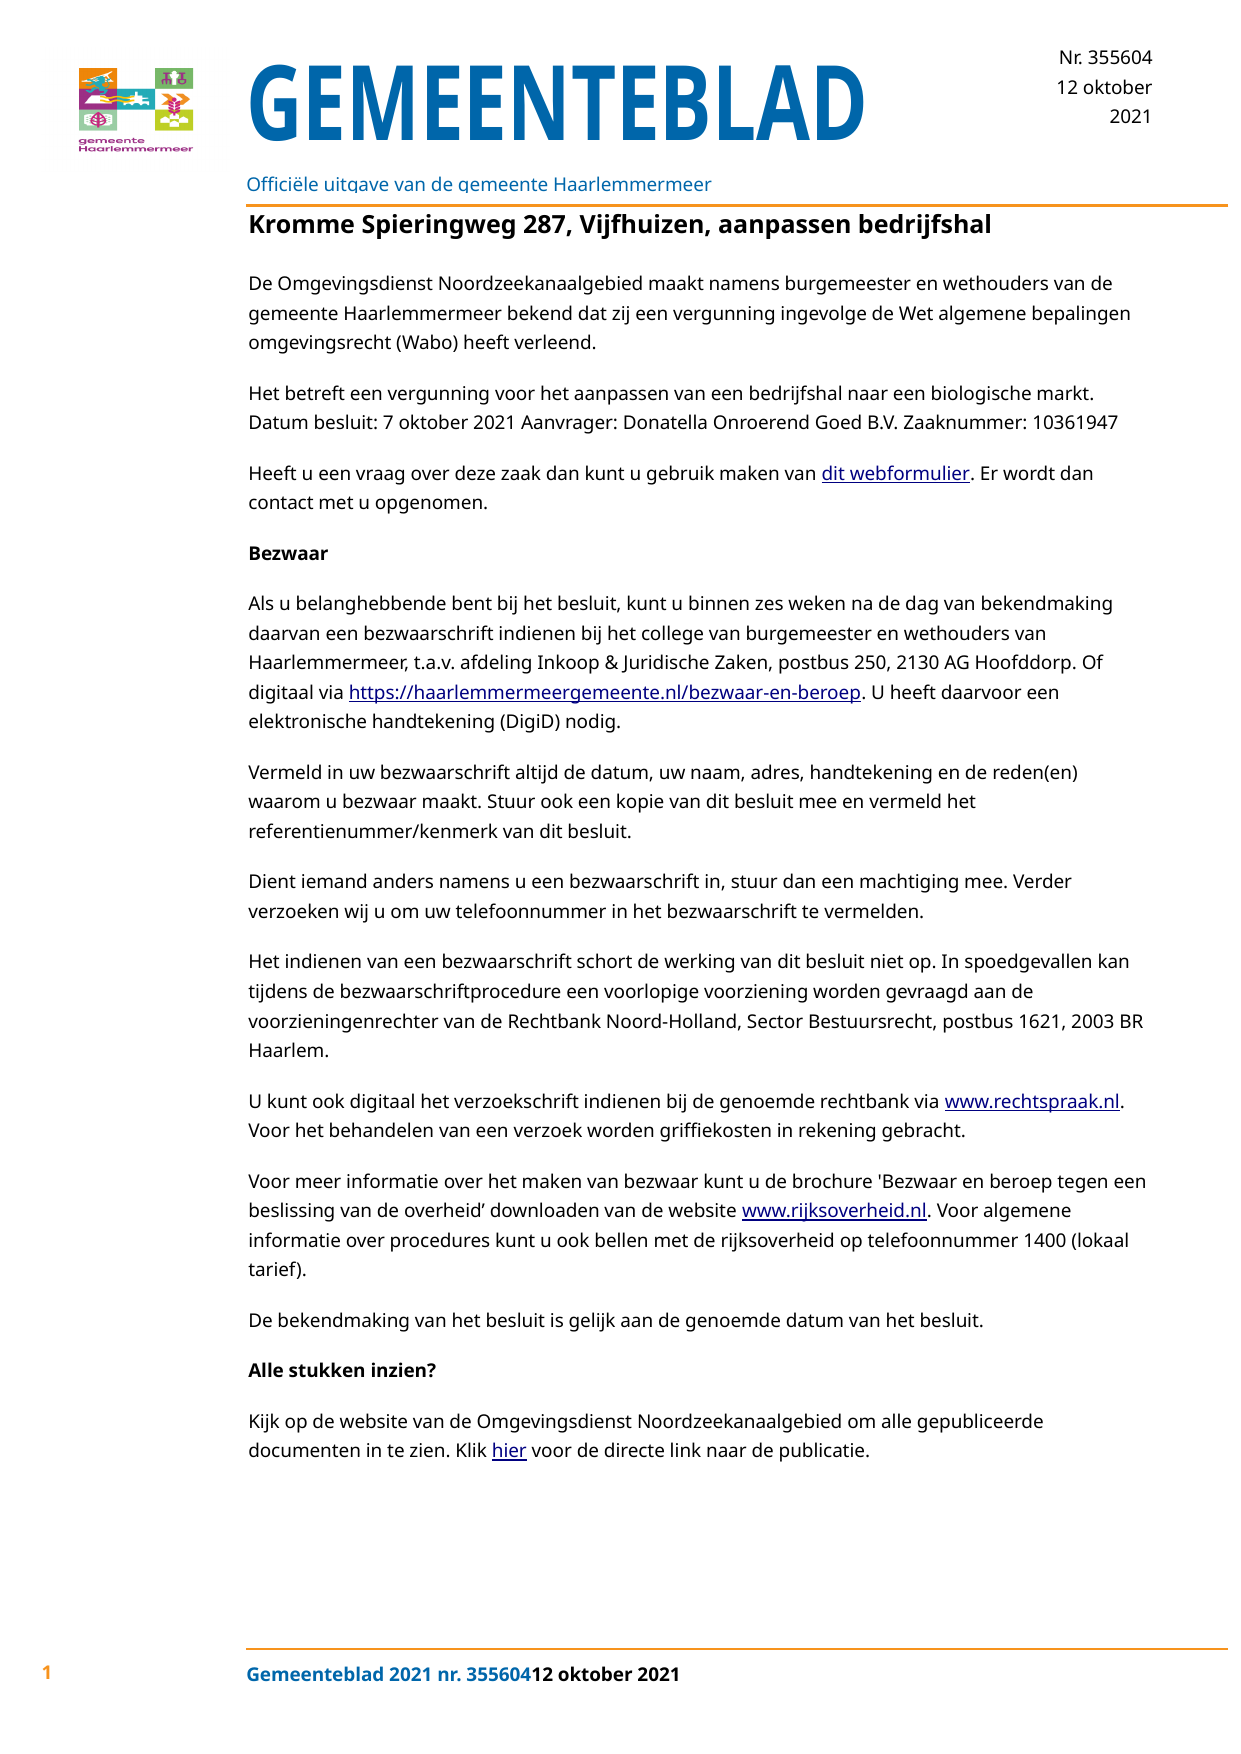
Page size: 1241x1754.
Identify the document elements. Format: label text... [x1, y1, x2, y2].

text Vermeld in uw bezwaarschrift altijd de datum, uw naam, adres, handtekening en de reden(en) waarom u bezwaar maakt. Stuur ook een kopie van dit besluit mee en vermeld het referentienummer/kenmerk van dit besluit. [248, 759, 1152, 844]
text Alle stukken inzien? [248, 1357, 1152, 1383]
picture [41, 47, 231, 172]
text De Omgevingsdienst Noordzeekanaalgebied maakt namens burgemeester en wethouders van de gemeente Haarlemmermeer bekend dat zij een vergunning ingevolge de Wet algemene bepalingen omgevingsrecht (Wabo) heeft verleend. [248, 270, 1152, 355]
text Als u belanghebbende bent bij het besluit, kunt u binnen zes weken na de dag van bekendmaking daarvan een bezwaarschrift indienen bij het college van burgemeester en wethouders van Haarlemmermeer, t.a.v. afdeling Inkoop & Juridische Zaken, postbus 250, 2130 AG Hoofddorp. Of digitaal via https://haarlemmermeergemeente.nl/bezwaar-en-beroep. U heeft daarvoor een elektronische handtekening (DigiD) nodig. [248, 590, 1152, 734]
text Voor meer informatie over het maken van bezwaar kunt u de brochure 'Bezwaar en beroep tegen een beslissing van de overheid’ downloaden van de website www.rijksoverheid.nl. Voor algemene informatie over procedures kunt u ook bellen met de rijksoverheid op telefoonnummer 1400 (lokaal tarief). [248, 1168, 1152, 1282]
text Kijk op de website van de Omgevingsdienst Noordzeekanaalgebied om alle gepubliceerde documenten in te zien. Klik hier voor de directe link naar de publicatie. [248, 1408, 1152, 1463]
text Kromme Spieringweg 287, Vijfhuizen, aanpassen bedrijfshal [248, 207, 1152, 241]
text De bekendmaking van het besluit is gelijk aan de genoemde datum van het besluit. [248, 1307, 1152, 1333]
text Het indienen van een bezwaarschrift schort de werking van dit besluit niet op. In spoedgevallen kan tijdens de bezwaarschriftprocedure een voorlopige voorziening worden gevraagd aan de voorzieningenrechter van de Rechtbank Noord-Holland, Sector Bestuursrecht, postbus 1621, 2003 BR Haarlem. [248, 949, 1152, 1063]
text Heeft u een vraag over deze zaak dan kunt u gebruik maken van dit webformulier. Er wordt dan contact met u opgenomen. [248, 460, 1152, 515]
text Bezwaar [248, 540, 1152, 566]
text Het betreft een vergunning voor het aanpassen van een bedrijfshal naar een biologische markt. Datum besluit: 7 oktober 2021 Aanvrager: Donatella Onroerend Goed B.V. Zaaknummer: 10361947 [248, 380, 1152, 435]
text U kunt ook digitaal het verzoekschrift indienen bij de genoemde rechtbank via www.rechtspraak.nl. Voor het behandelen van een verzoek worden griffiekosten in rekening gebracht. [248, 1088, 1152, 1143]
text Dient iemand anders namens u een bezwaarschrift in, stuur dan een machtiging mee. Verder verzoeken wij u om uw telefoonnummer in het bezwaarschrift te vermelden. [248, 869, 1152, 924]
